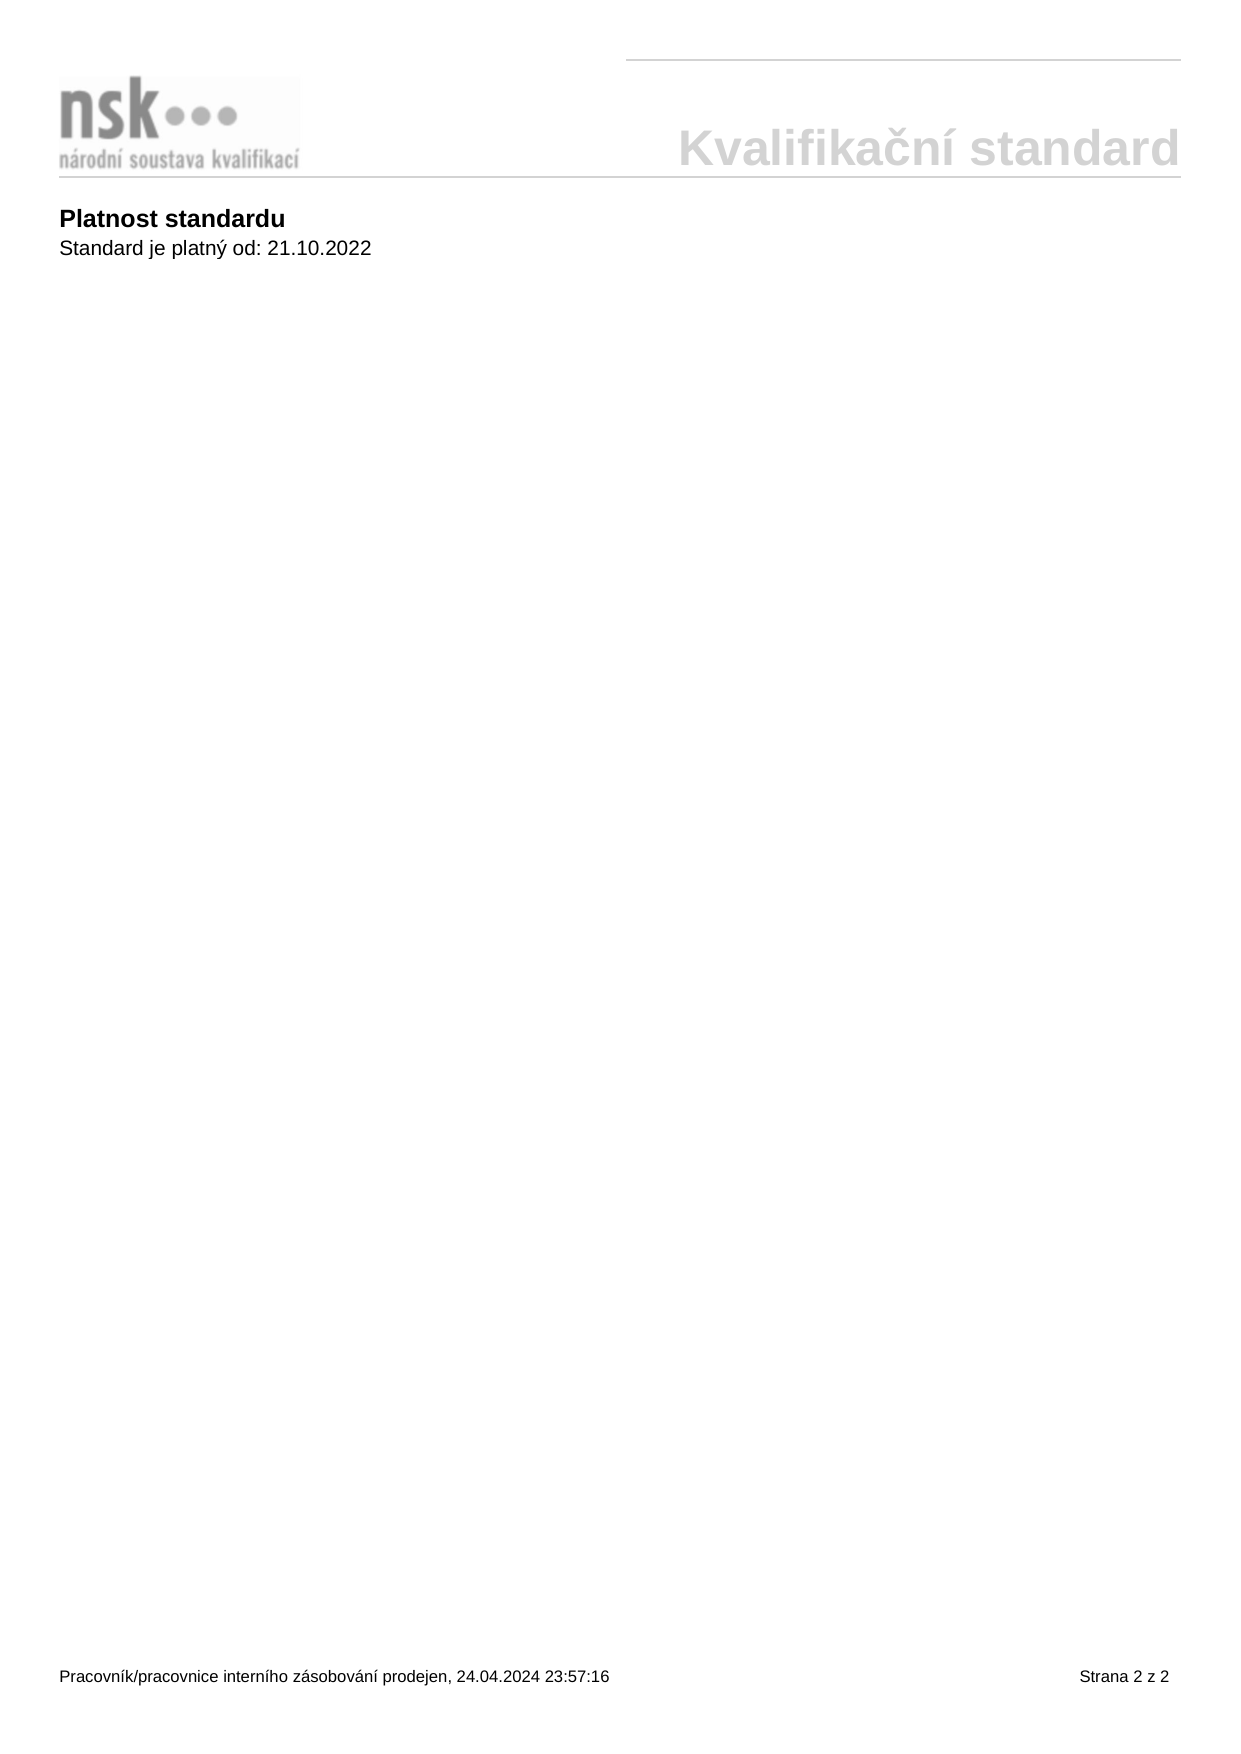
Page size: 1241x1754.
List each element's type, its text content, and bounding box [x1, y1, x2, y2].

table_cell [620, 859, 626, 1159]
table_cell [59, 194, 483, 200]
table_cell [484, 259, 620, 559]
table_cell [484, 1159, 620, 1409]
table_cell [626, 859, 862, 1159]
table_cell [484, 1409, 620, 1658]
table_cell [862, 194, 1093, 200]
table_cell [484, 194, 620, 200]
table_cell Pracovník/pracovnice interního zásobování prodejen, 24.04.2024 23:57:16 [59, 1658, 862, 1694]
table_cell [1093, 1409, 1169, 1658]
table_cell [626, 194, 862, 200]
table_cell [1093, 559, 1169, 859]
table_cell [862, 859, 1093, 1159]
table_cell [626, 1409, 862, 1658]
table_cell [1093, 259, 1169, 559]
table_cell [59, 171, 483, 176]
table_cell Kvalifikační standard [626, 61, 1181, 176]
table_cell [1093, 1159, 1169, 1409]
table_cell [59, 259, 483, 559]
table_cell [59, 559, 483, 859]
table_cell [862, 259, 1093, 559]
table_cell [1169, 859, 1181, 1159]
table_cell [862, 559, 1093, 859]
table_cell [59, 178, 1181, 194]
table_cell Standard je platný od: 21.10.2022 [59, 236, 1181, 259]
table_cell [626, 559, 862, 859]
table_cell [620, 259, 626, 559]
table_cell [620, 1159, 626, 1409]
table_cell [620, 1409, 626, 1658]
table_cell [484, 171, 620, 176]
table_cell [1093, 859, 1169, 1159]
table_cell [1169, 559, 1181, 859]
table_cell [621, 59, 626, 170]
table_cell Strana 2 z 2 [862, 1658, 1169, 1694]
table_cell [1093, 194, 1169, 200]
table_cell [1169, 194, 1181, 200]
table_cell [484, 559, 620, 859]
table_cell [626, 259, 862, 559]
table_cell [862, 1159, 1093, 1409]
picture [58, 59, 621, 171]
table_cell [626, 1159, 862, 1409]
table_cell [59, 1409, 483, 1658]
table_cell [1169, 1159, 1181, 1409]
table_cell [1169, 259, 1181, 559]
table_cell [1169, 1409, 1181, 1658]
table_cell [620, 559, 626, 859]
table_cell [59, 859, 483, 1159]
table_cell Platnost standardu [59, 200, 1181, 236]
table_cell [862, 1409, 1093, 1658]
table_cell [1169, 1658, 1181, 1694]
table_cell [484, 859, 620, 1159]
table_cell [59, 1159, 483, 1409]
